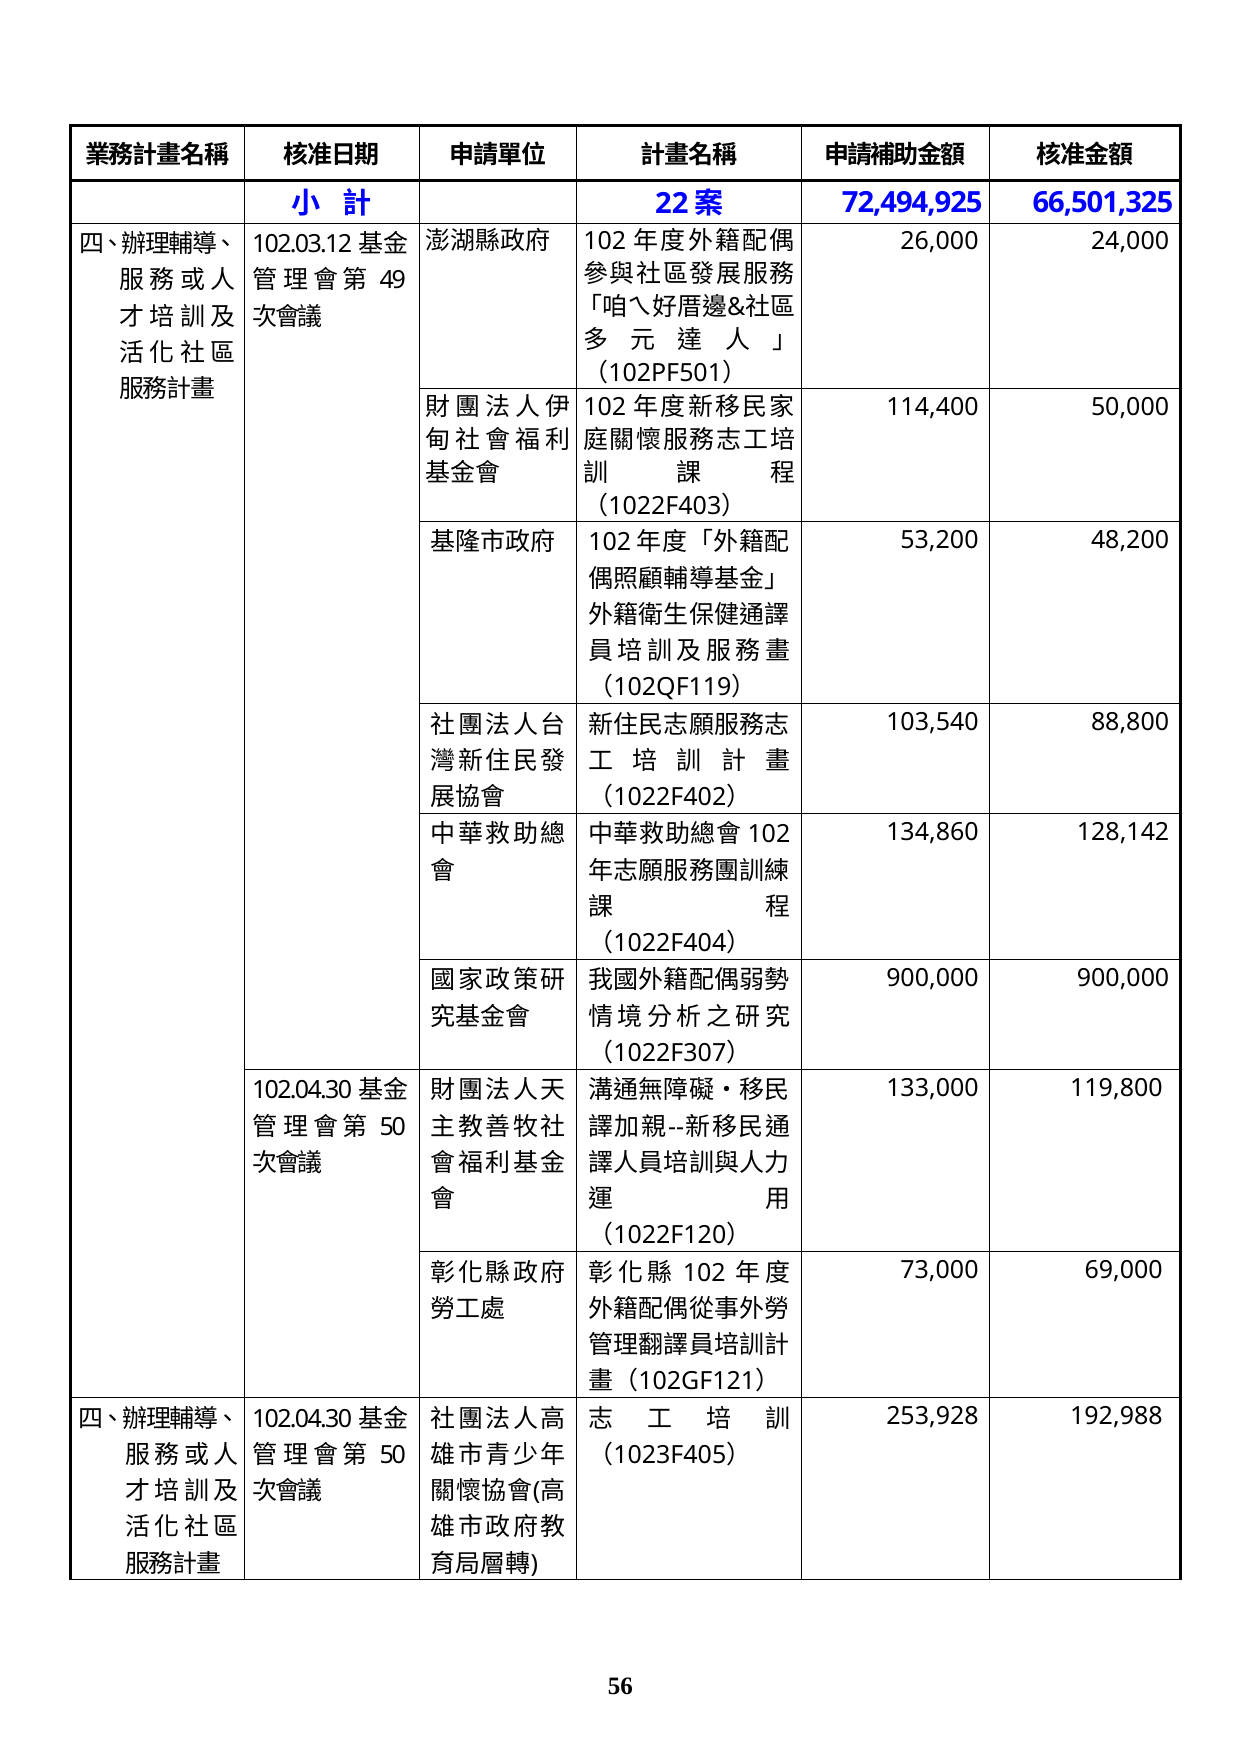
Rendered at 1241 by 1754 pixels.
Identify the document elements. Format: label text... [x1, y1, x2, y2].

table_cell 102.04.30基金管理會第50次會議 [245, 1070, 419, 1397]
table_cell 72,494,925 [802, 182, 989, 222]
table_header 計畫名稱 [577, 127, 801, 179]
table_cell 國家政策研究基金會 [420, 960, 576, 1069]
table_cell 小 計 [245, 182, 419, 222]
table_cell 財團法人伊甸社會福利基金會 [420, 389, 576, 521]
table_cell 102.03.12基金管理會第49次會議 [245, 224, 419, 1069]
table_cell 103,540 [802, 704, 989, 813]
table_header 業務計畫名稱 [72, 127, 244, 179]
table_cell 彰化縣政府勞工處 [420, 1252, 576, 1397]
table_header 申請單位 [420, 127, 576, 179]
table_cell 134,860 [802, 814, 989, 959]
table_cell 53,200 [802, 522, 989, 703]
table_cell 四、辦理輔導、服務或人才培訓及活化社區服務計畫 [72, 1398, 244, 1579]
table_cell [72, 182, 244, 222]
table_cell 900,000 [802, 960, 989, 1069]
table_cell 102年度外籍配偶參與社區發展服務「咱ㄟ好厝邊&社區多元達人」（102PF501） [577, 224, 801, 388]
table_header 核准日期 [245, 127, 419, 179]
table_cell 財團法人天主教善牧社會福利基金會 [420, 1070, 576, 1251]
table_cell 22案 [577, 182, 801, 222]
table_cell 中華救助總會 [420, 814, 576, 959]
table_cell 48,200 [990, 522, 1179, 703]
table_cell 102年度「外籍配偶照顧輔導基金」外籍衛生保健通譯員培訓及服務畫（102QF119） [577, 522, 801, 703]
table_cell 119,800 [990, 1070, 1179, 1251]
table_cell 73,000 [802, 1252, 989, 1397]
table_cell 102年度新移民家庭關懷服務志工培訓課程（1022F403） [577, 389, 801, 521]
table_cell 新住民志願服務志工培訓計畫（1022F402） [577, 704, 801, 813]
table_cell 253,928 [802, 1398, 989, 1579]
table_cell [420, 182, 576, 222]
table_cell 26,000 [802, 224, 989, 388]
table_cell 社團法人台灣新住民發展協會 [420, 704, 576, 813]
table_cell 社團法人高雄市青少年關懷協會(高雄市政府教育局層轉) [420, 1398, 576, 1579]
table_cell 102.04.30基金管理會第50次會議 [245, 1398, 419, 1579]
table_header 核准金額 [990, 127, 1179, 179]
table_cell 中華救助總會102年志願服務團訓練課程（1022F404） [577, 814, 801, 959]
table_cell 志工培訓（1023F405） [577, 1398, 801, 1579]
table_cell 澎湖縣政府 [420, 224, 576, 388]
table_cell 114,400 [802, 389, 989, 521]
table_cell 900,000 [990, 960, 1179, 1069]
table_cell 69,000 [990, 1252, 1179, 1397]
table_header 申請補助金額 [802, 127, 989, 179]
table_cell 133,000 [802, 1070, 989, 1251]
table_cell 我國外籍配偶弱勢情境分析之研究（1022F307） [577, 960, 801, 1069]
table_cell 88,800 [990, 704, 1179, 813]
table_cell 128,142 [990, 814, 1179, 959]
table_cell 192,988 [990, 1398, 1179, 1579]
table_cell 基隆市政府 [420, 522, 576, 703]
table_cell 24,000 [990, 224, 1179, 388]
table_cell 四、辦理輔導、服務或人才培訓及活化社區服務計畫 [72, 224, 244, 1397]
table_cell 溝通無障礙‧移民譯加親--新移民通譯人員培訓與人力運用（1022F120） [577, 1070, 801, 1251]
table_cell 50,000 [990, 389, 1179, 521]
table_cell 彰化縣102年度外籍配偶從事外勞管理翻譯員培訓計畫（102GF121） [577, 1252, 801, 1397]
table_cell 66,501,325 [990, 182, 1179, 222]
